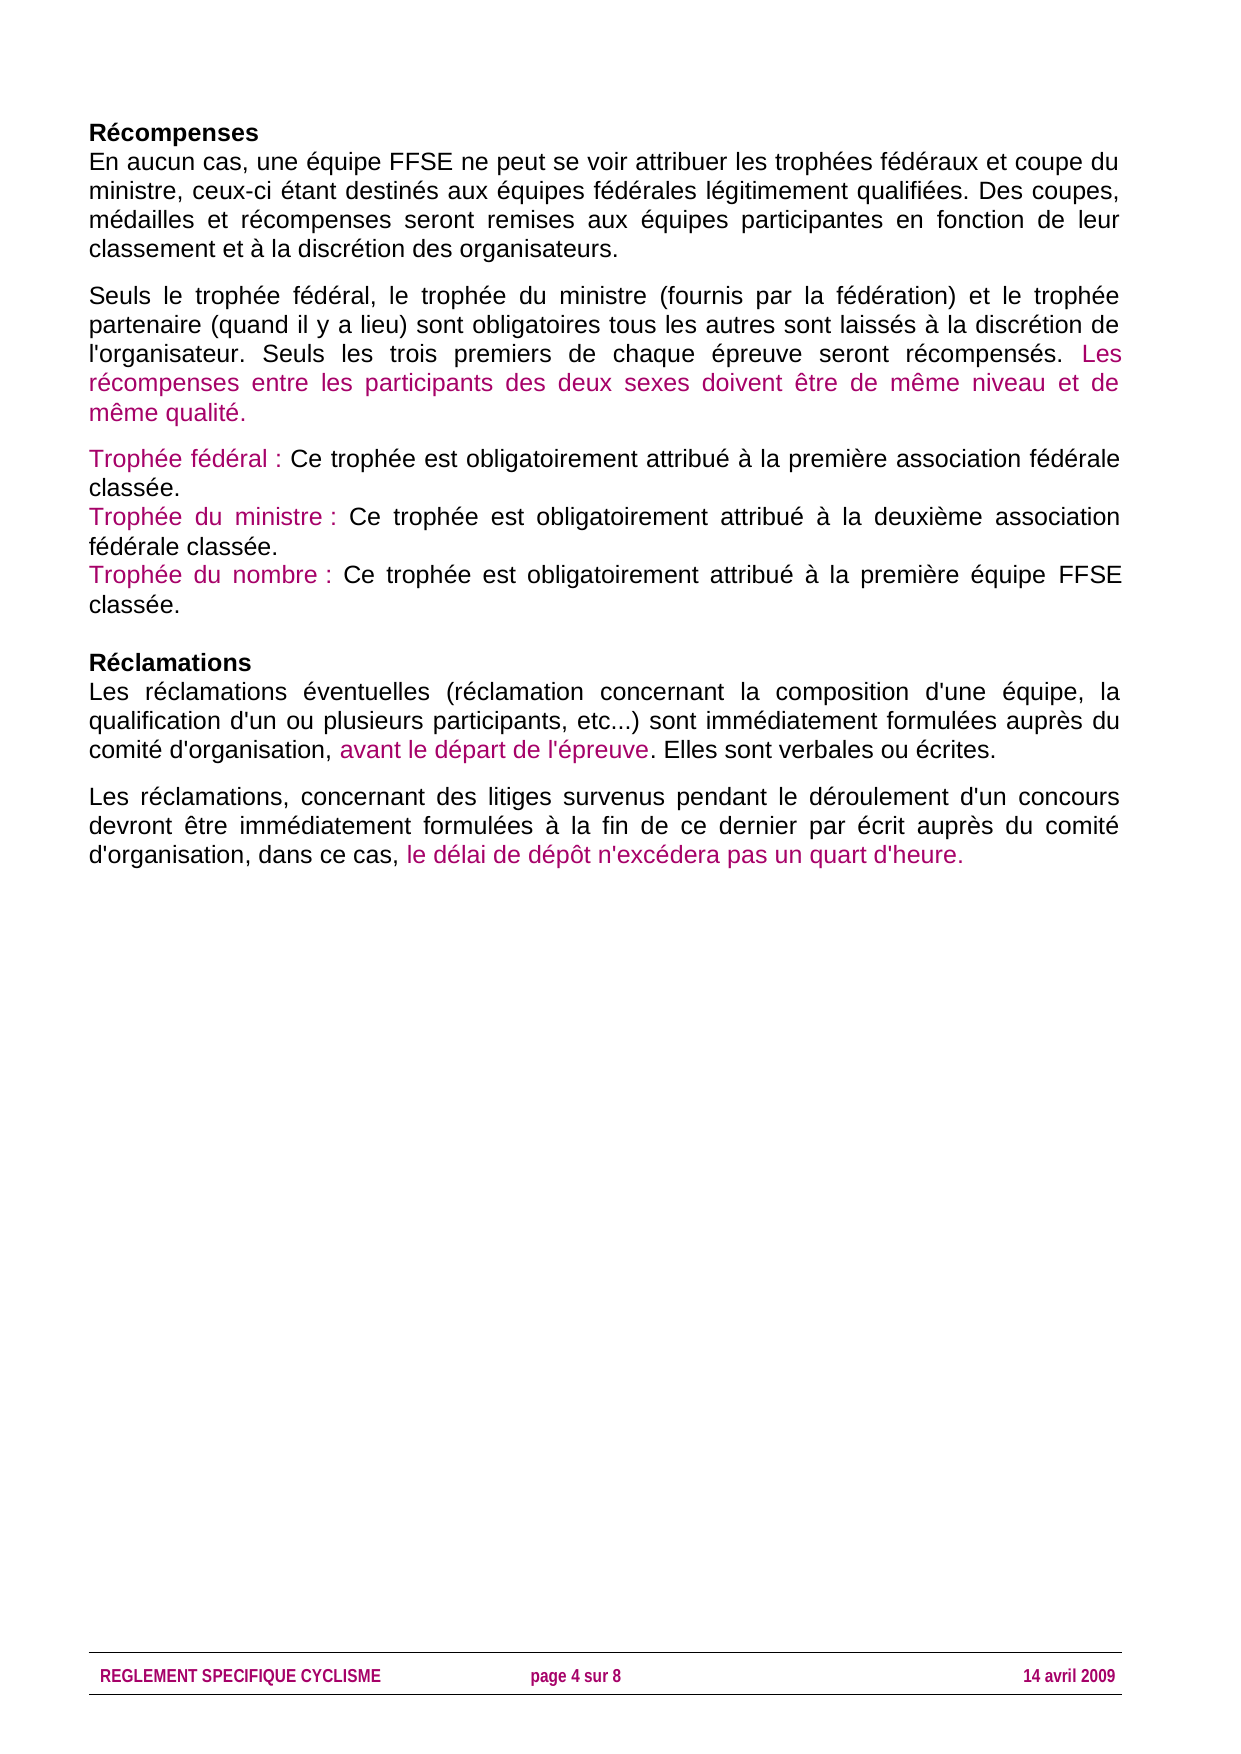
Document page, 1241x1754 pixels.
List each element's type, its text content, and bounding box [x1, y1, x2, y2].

text Trophée fédéral : Ce trophée est obligatoirement attribué à la première association fédérale classée. [88, 444, 1122, 502]
text Trophée du ministre : Ce trophée est obligatoirement attribué à la deuxième association fédérale classée. [88, 502, 1122, 560]
text Les réclamations éventuelles (réclamation concernant la composition d'une équipe, la qualification d'un ou plusieurs participants, etc...) sont immédiatement formulées auprès du comité d'organisation, avant le départ de l'épreuve. Elles sont verbales ou écrites. [88, 677, 1122, 764]
text Les réclamations, concernant des litiges survenus pendant le déroulement d'un concours devront être immédiatement formulées à la fin de ce dernier par écrit auprès du comité d'organisation, dans ce cas, le délai de dépôt n'excédera pas un quart d'heure. [88, 782, 1122, 869]
text En aucun cas, une équipe FFSE ne peut se voir attribuer les trophées fédéraux et coupe du ministre, ceux-ci étant destinés aux équipes fédérales légitimement qualifiées. Des coupes, médailles et récompenses seront remises aux équipes participantes en fonction de leur classement et à la discrétion des organisateurs. [88, 147, 1122, 263]
subtitle Récompenses [88, 118, 1122, 147]
text Seuls le trophée fédéral, le trophée du ministre (fournis par la fédération) et le trophée partenaire (quand il y a lieu) sont obligatoires tous les autres sont laissés à la discrétion de l'organisateur. Seuls les trois premiers de chaque épreuve seront récompensés. Les récompenses entre les participants des deux sexes doivent être de même niveau et de même qualité. [88, 281, 1122, 426]
text Trophée du nombre : Ce trophée est obligatoirement attribué à la première équipe FFSE classée. [88, 560, 1122, 618]
subtitle Réclamations [88, 648, 1122, 677]
